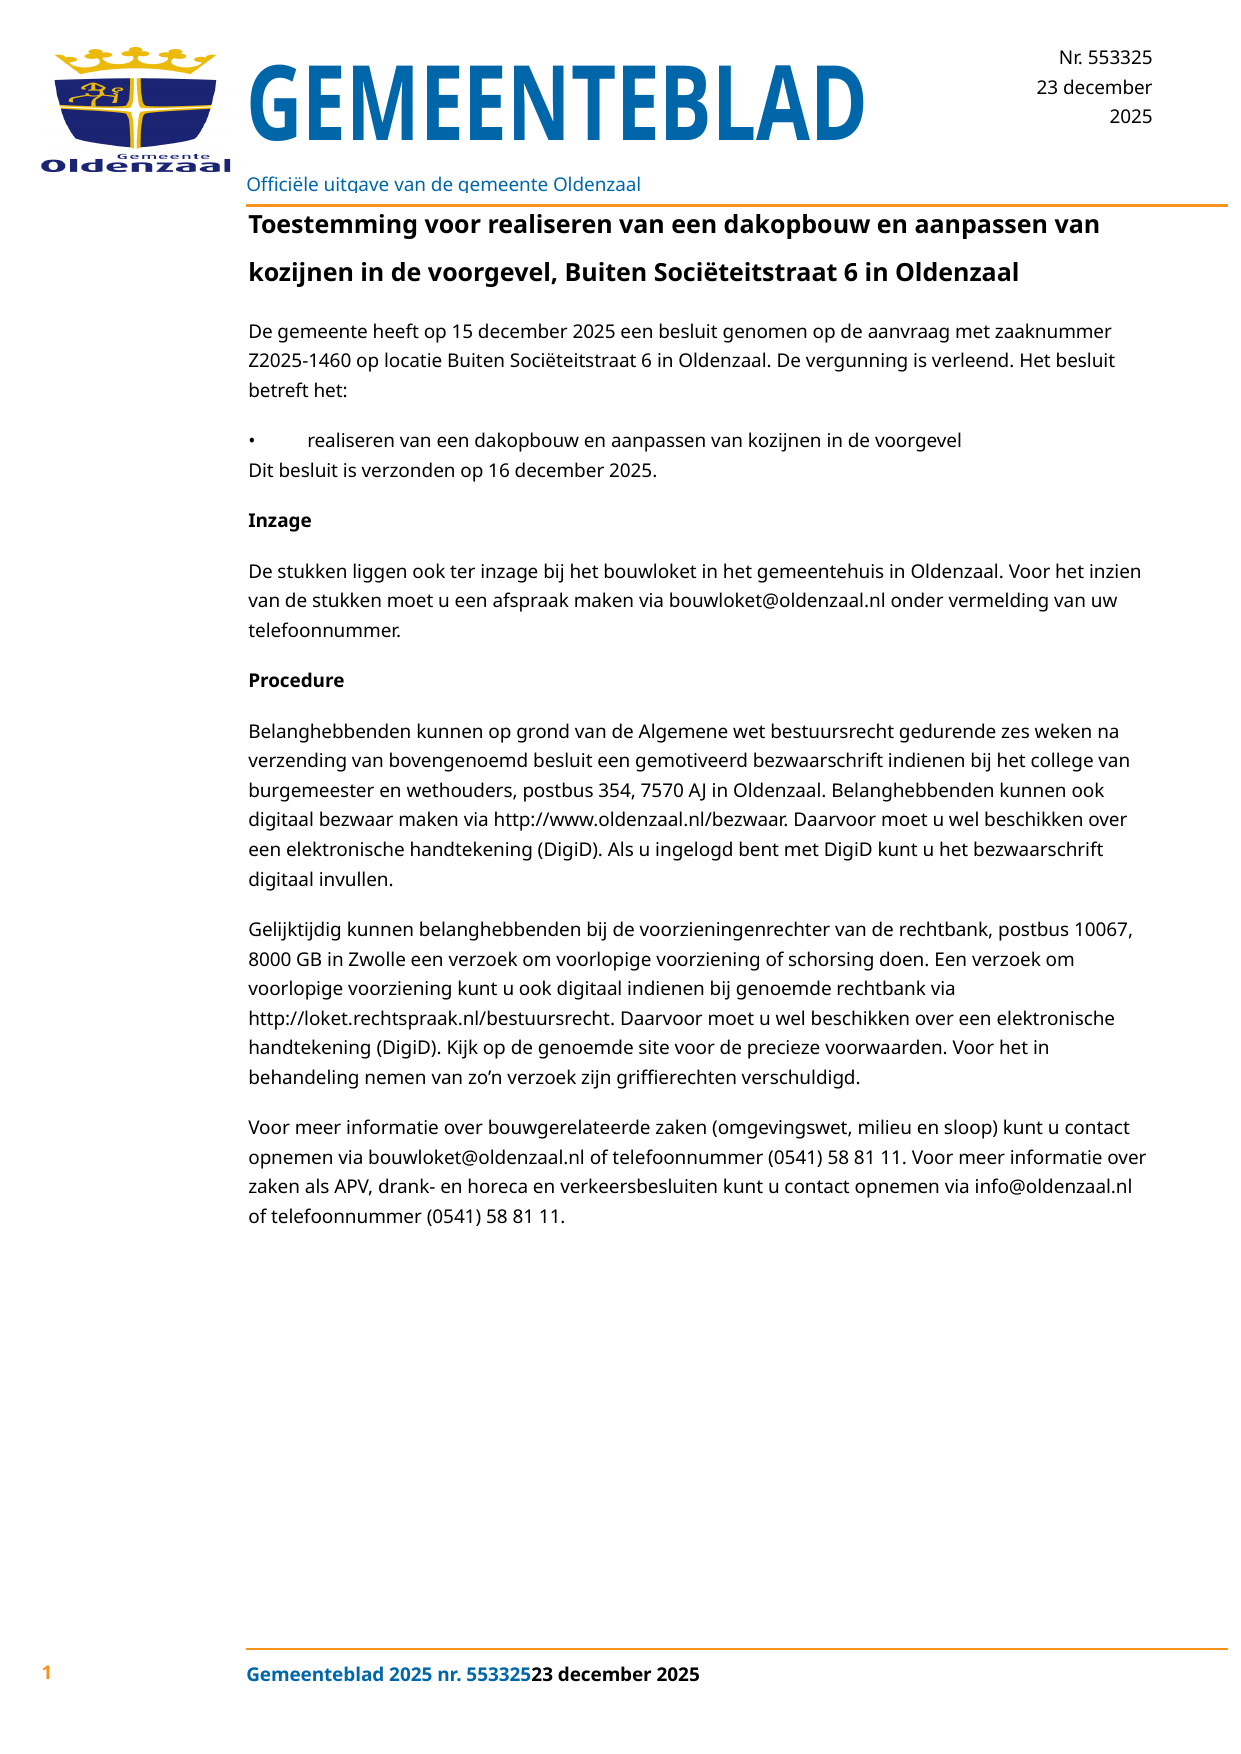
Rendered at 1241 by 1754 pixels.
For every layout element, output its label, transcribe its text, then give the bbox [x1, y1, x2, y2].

text Belanghebbenden kunnen op grond van de Algemene wet bestuursrecht gedurende zes weken na verzending van bovengenoemd besluit een gemotiveerd bezwaarschrift indienen bij het college van burgemeester en wethouders, postbus 354, 7570 AJ in Oldenzaal. Belanghebbenden kunnen ook digitaal bezwaar maken via http://www.oldenzaal.nl/bezwaar. Daarvoor moet u wel beschikken over een elektronische handtekening (DigiD). Als u ingelogd bent met DigiD kunt u het bezwaarschrift digitaal invullen. [248, 718, 1152, 892]
picture [41, 47, 231, 172]
text Voor meer informatie over bouwgerelateerde zaken (omgevingswet, milieu en sloop) kunt u contact opnemen via bouwloket@oldenzaal.nl of telefoonnummer (0541) 58 81 11. Voor meer informatie over zaken als APV, drank- en horeca en verkeersbesluiten kunt u contact opnemen via info@oldenzaal.nl of telefoonnummer (0541) 58 81 11. [248, 1114, 1152, 1229]
text De gemeente heeft op 15 december 2025 een besluit genomen op de aanvraag met zaaknummer Z2025-1460 op locatie Buiten Sociëteitstraat 6 in Oldenzaal. De vergunning is verleend. Het besluit betreft het: [248, 318, 1152, 403]
text Procedure [248, 667, 1152, 693]
text Gelijktijdig kunnen belanghebbenden bij de voorzieningenrechter van de rechtbank, postbus 10067, 8000 GB in Zwolle een verzoek om voorlopige voorziening of schorsing doen. Een verzoek om voorlopige voorziening kunt u ook digitaal indienen bij genoemde rechtbank via http://loket.rechtspraak.nl/bestuursrecht. Daarvoor moet u wel beschikken over een elektronische handtekening (DigiD). Kijk op de genoemde site voor de precieze voorwaarden. Voor het in behandeling nemen van zo’n verzoek zijn griffierechten verschuldigd. [248, 916, 1152, 1090]
text Inzage [248, 507, 1152, 533]
text Dit besluit is verzonden op 16 december 2025. [248, 457, 1152, 483]
list realiseren van een dakopbouw en aanpassen van kozijnen in de voorgevel [248, 427, 1152, 453]
text Toestemming voor realiseren van een dakopbouw en aanpassen van kozijnen in de voorgevel, Buiten Sociëteitstraat 6 in Oldenzaal [248, 207, 1152, 288]
text De stukken liggen ook ter inzage bij het bouwloket in het gemeentehuis in Oldenzaal. Voor het inzien van de stukken moet u een afspraak maken via bouwloket@oldenzaal.nl onder vermelding van uw telefoonnummer. [248, 558, 1152, 643]
